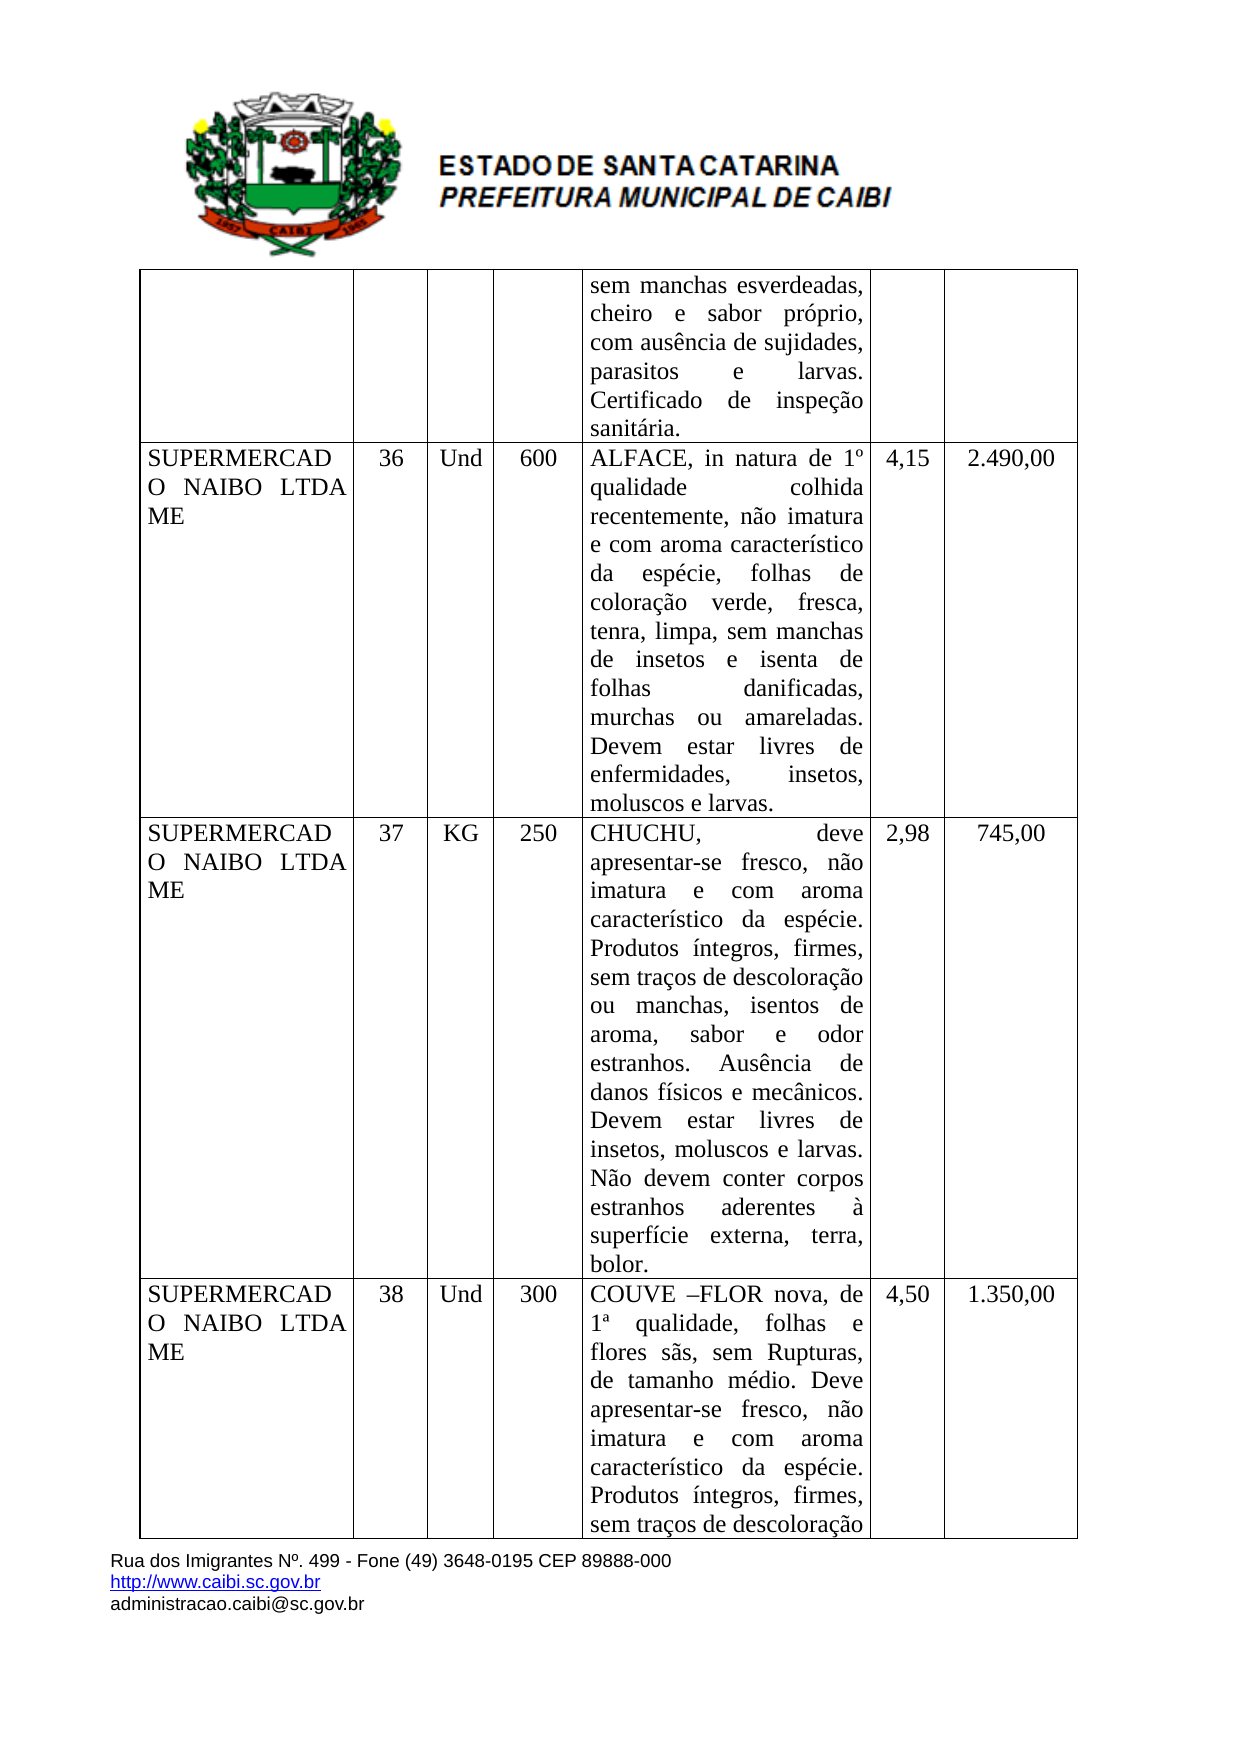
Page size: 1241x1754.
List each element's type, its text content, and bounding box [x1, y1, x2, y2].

table_cell Und [428, 1279, 493, 1538]
table_cell sem manchas esverdeadas, cheiro e sabor próprio, com ausência de sujidades, parasitos e larvas. Certificado de inspeção sanitária. [583, 270, 870, 442]
table_cell [354, 270, 427, 442]
table_cell 4,50 [871, 1279, 944, 1538]
table_cell 300 [494, 1279, 582, 1538]
table_cell 2,98 [871, 818, 944, 1278]
table_cell [141, 270, 353, 442]
table_cell [871, 270, 944, 442]
table_cell CHUCHU, deve apresentar-se fresco, não imatura e com aroma característico da espécie. Produtos íntegros, firmes, sem traços de descoloração ou manchas, isentos de aroma, sabor e odor estranhos. Ausência de danos físicos e mecânicos. Devem estar livres de insetos, moluscos e larvas. Não devem conter corpos estranhos aderentes à superfície externa, terra, bolor. [583, 818, 870, 1278]
table_cell Und [428, 443, 493, 817]
table_cell SUPERMERCADO NAIBO LTDA ME [141, 1279, 353, 1538]
table_cell [428, 270, 493, 442]
table_cell 4,15 [871, 443, 944, 817]
table_cell SUPERMERCADO NAIBO LTDA ME [141, 443, 353, 817]
table_cell 600 [494, 443, 582, 817]
table_cell 2.490,00 [945, 443, 1077, 817]
table_cell 745,00 [945, 818, 1077, 1278]
table_cell 1.350,00 [945, 1279, 1077, 1538]
table_cell 37 [354, 818, 427, 1278]
table_cell KG [428, 818, 493, 1278]
table_cell [494, 270, 582, 442]
table_cell 36 [354, 443, 427, 817]
table_cell 250 [494, 818, 582, 1278]
table_cell [945, 270, 1077, 442]
table_cell ALFACE, in natura de 1º qualidade colhida recentemente, não imatura e com aroma característico da espécie, folhas de coloração verde, fresca, tenra, limpa, sem manchas de insetos e isenta de folhas danificadas, murchas ou amareladas. Devem estar livres de enfermidades, insetos, moluscos e larvas. [583, 443, 870, 817]
table_cell 38 [354, 1279, 427, 1538]
table_cell SUPERMERCADO NAIBO LTDA ME [141, 818, 353, 1278]
table_cell COUVE –FLOR nova, de 1ª qualidade, folhas e flores sãs, sem Rupturas, de tamanho médio. Deve apresentar-se fresco, não imatura e com aroma característico da espécie. Produtos íntegros, firmes, sem traços de descoloração [583, 1279, 870, 1538]
